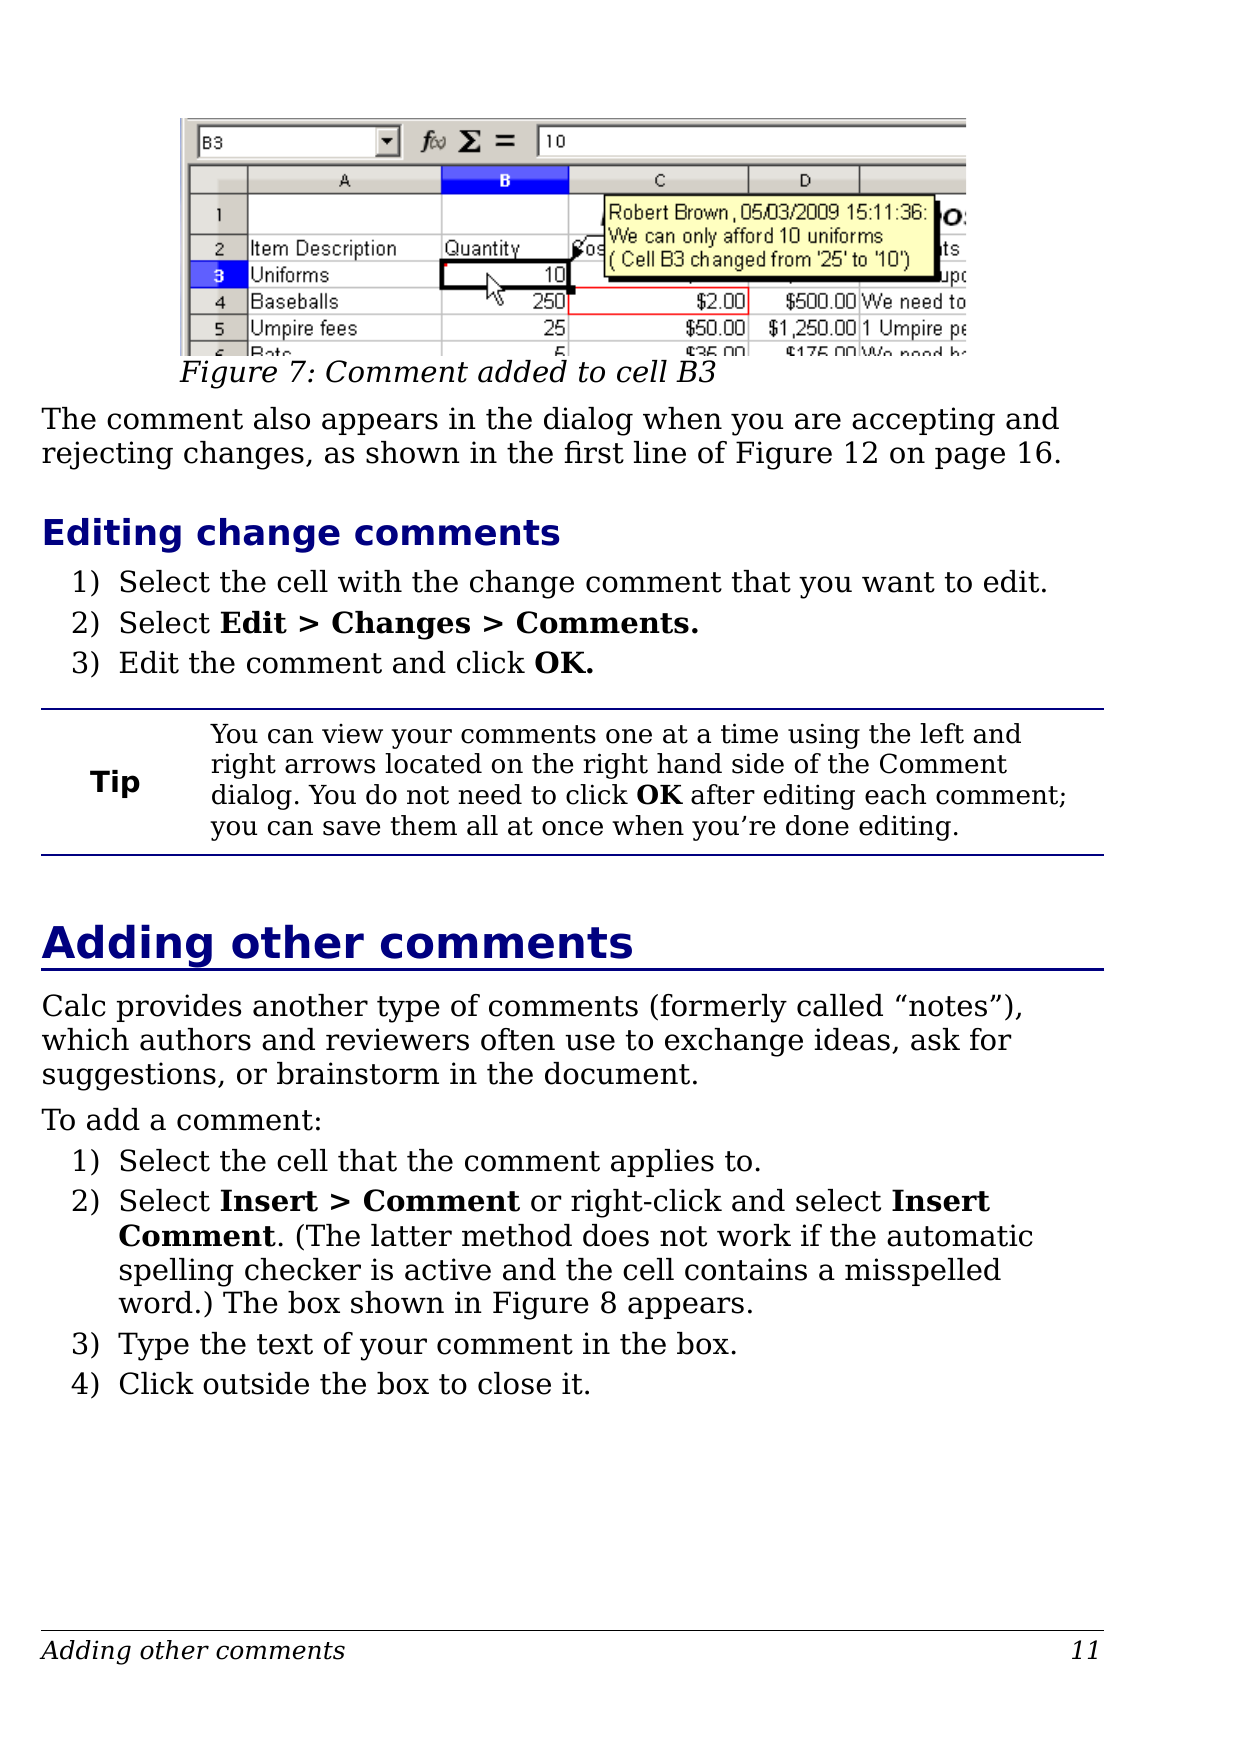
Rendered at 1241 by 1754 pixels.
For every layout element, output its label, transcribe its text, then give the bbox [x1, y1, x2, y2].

subtitle Editing change comments [41, 512, 1104, 553]
list To add a comment: [41, 1104, 1104, 1138]
text Figure 7: Comment added to cell B3 [180, 356, 966, 390]
table_header Tip [41, 710, 189, 854]
table_header You can view your comments one at a time using the left and right arrows located on the right hand side of the Comment dialog. You do not need to click OK after editing each comment; you can save them all at once when you’re done editing. [189, 710, 1104, 854]
list Type the text of your comment in the box. [100, 1327, 1104, 1361]
list Edit the comment and click OK. [100, 646, 1104, 681]
text Calc provides another type of comments (formerly called “notes”), which authors and reviewers often use to exchange ideas, ask for suggestions, or brainstorm in the document. [41, 989, 1104, 1091]
list Select Edit > Changes > Comments. [100, 606, 1104, 640]
text The comment also appears in the dialog when you are accepting and rejecting changes, as shown in the first line of Figure 12 on page 16. [41, 402, 1104, 470]
picture [180, 118, 967, 356]
list Select the cell that the comment applies to. [100, 1144, 1104, 1178]
list Click outside the box to close it. [100, 1367, 1104, 1401]
list Select Insert > Comment or right-click and select Insert Comment. (The latter method does not work if the automatic spelling checker is active and the cell contains a misspelled word.) The box shown in Figure 8 appears. [100, 1184, 1104, 1321]
subtitle Adding other comments [41, 918, 1104, 968]
list Select the cell with the change comment that you want to edit. [100, 566, 1104, 600]
